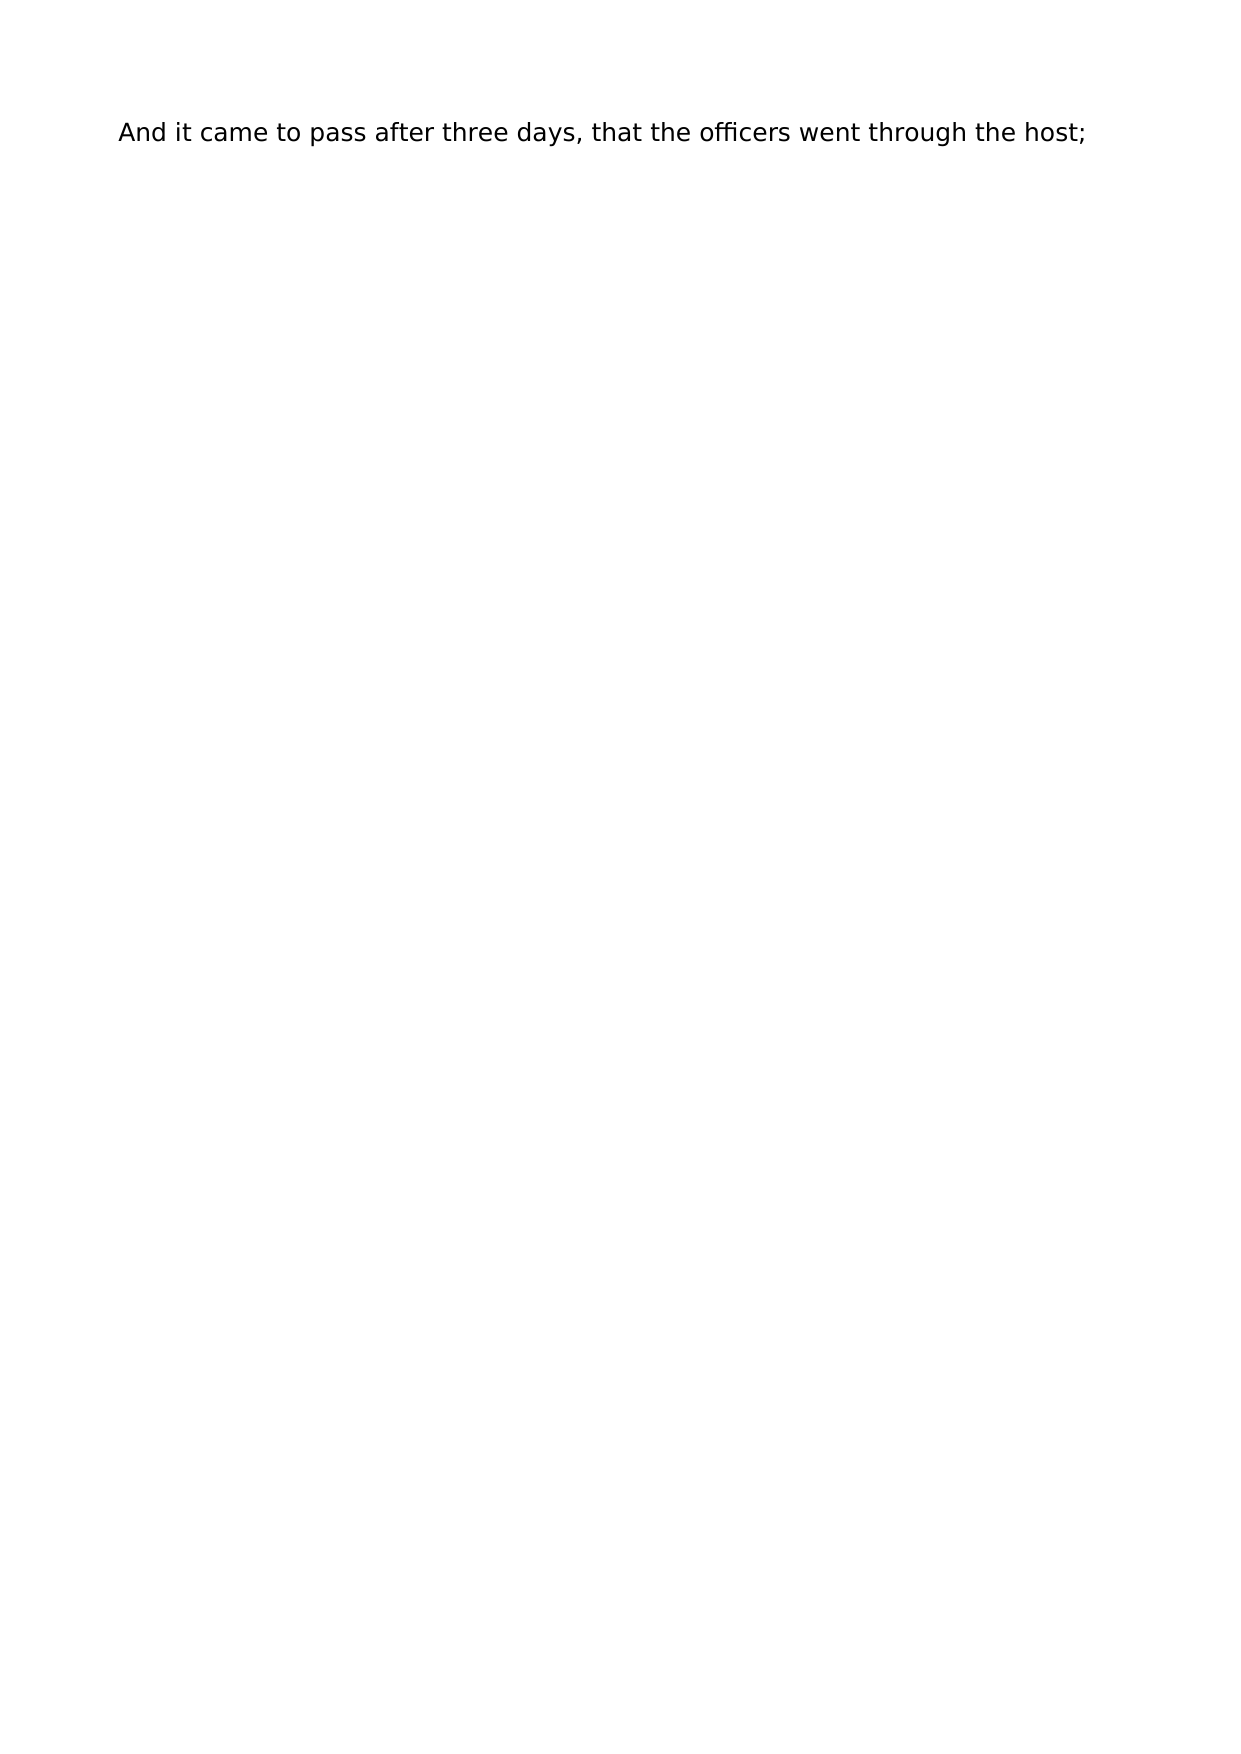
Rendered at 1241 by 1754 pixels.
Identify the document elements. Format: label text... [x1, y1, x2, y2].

text And it came to pass after three days, that the officers went through the host; [118, 118, 1122, 147]
